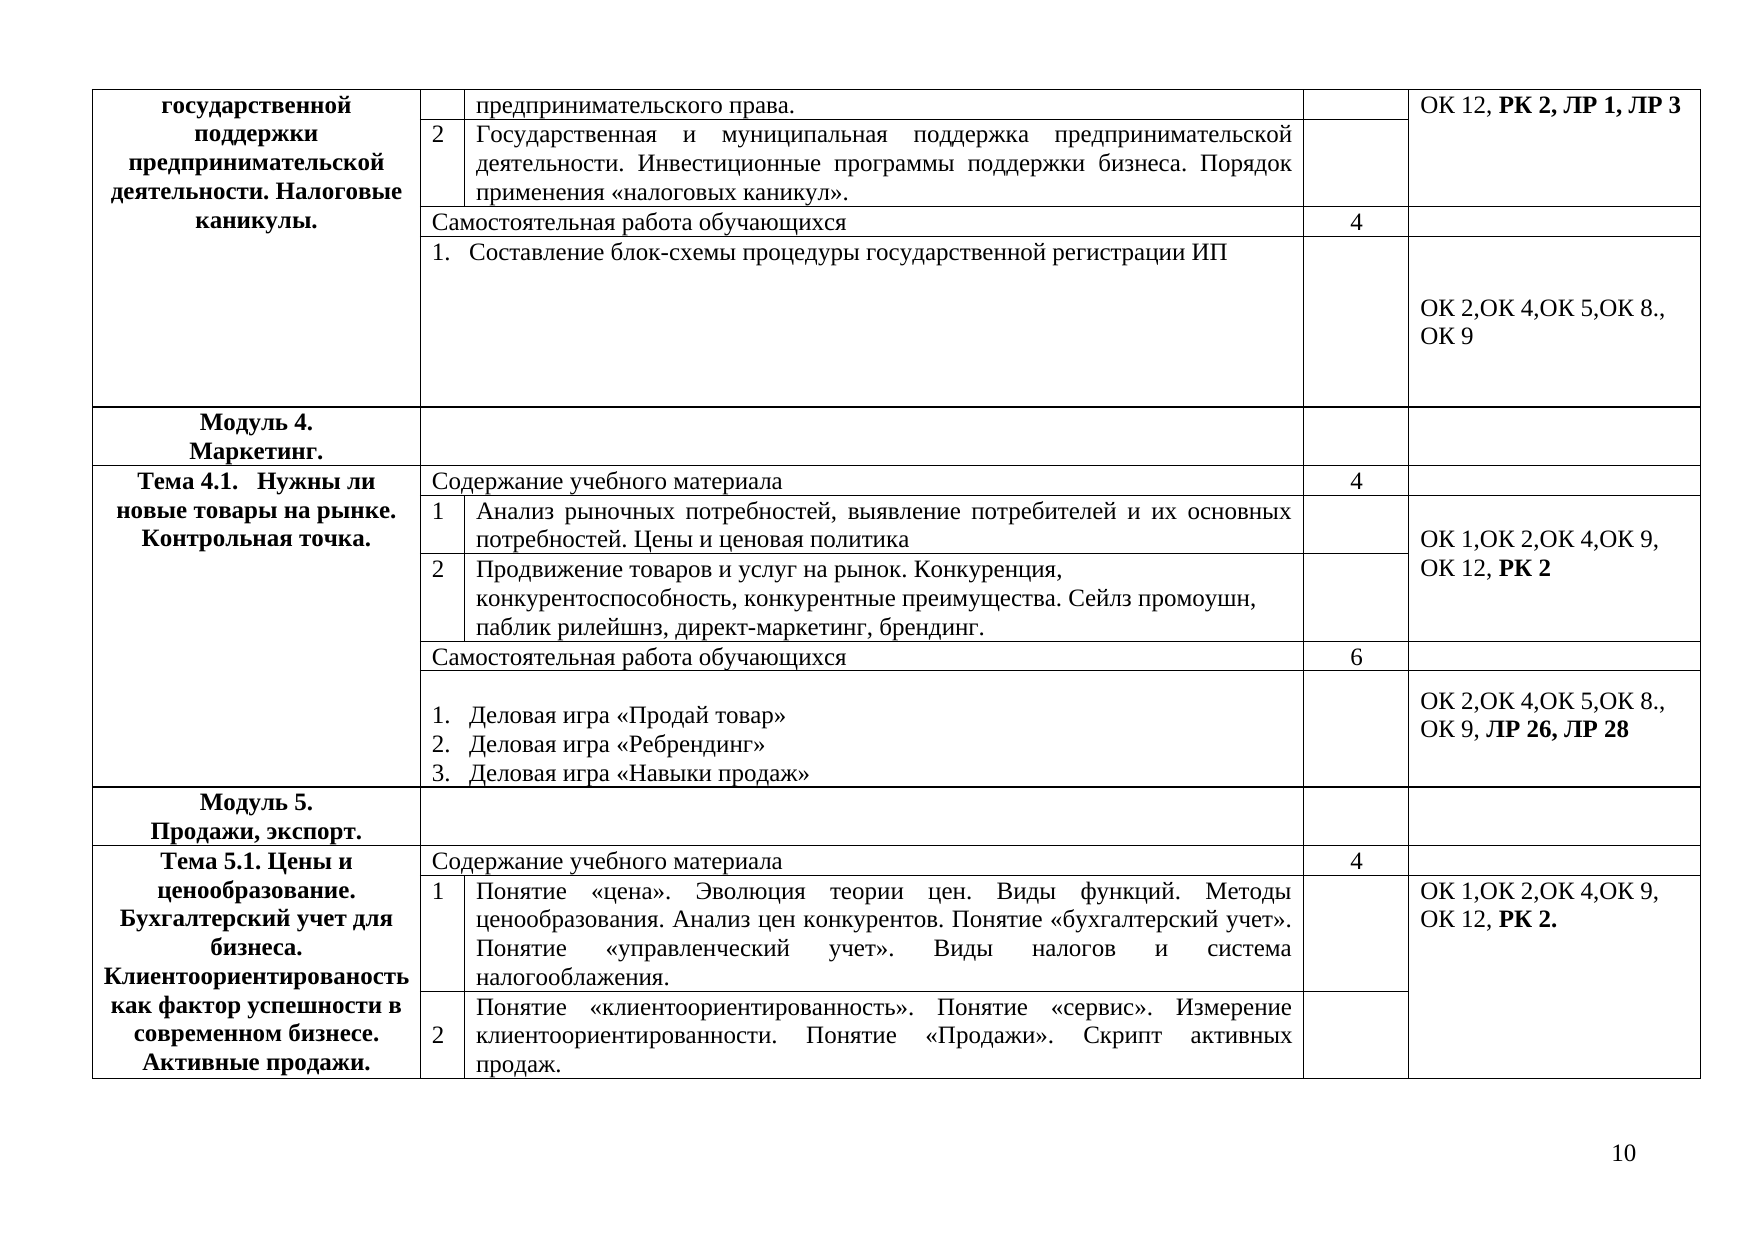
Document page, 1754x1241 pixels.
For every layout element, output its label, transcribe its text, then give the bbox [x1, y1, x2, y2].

table_cell 1 [421, 876, 464, 991]
table_cell [1304, 408, 1408, 465]
table_cell 4 [1304, 846, 1408, 875]
table_cell [1304, 496, 1408, 553]
table_cell Содержание учебного материала [421, 846, 1303, 875]
table_cell 1 [421, 496, 464, 553]
table_cell Анализ рыночных потребностей, выявление потребителей и их основных потребностей. Цены и ценовая политика [465, 496, 1303, 553]
table_cell [1304, 876, 1408, 991]
table_cell [1304, 671, 1408, 786]
table_cell [1409, 207, 1700, 236]
table_cell [1409, 846, 1700, 875]
table_cell Содержание учебного материала [421, 466, 1303, 495]
table_cell Продвижение товаров и услуг на рынок. Конкуренция, конкурентоспособность, конкурентные преимущества. Сейлз промоушн, паблик рилейшнз, директ-маркетинг, брендинг. [465, 554, 1303, 641]
table_cell Самостоятельная работа обучающихся [421, 207, 1303, 236]
table_cell 2 [421, 554, 464, 641]
table_cell Деловая игра «Продай товар» Деловая игра «Ребрендинг» Деловая игра «Навыки продаж» [421, 671, 1303, 786]
table_cell 2 [421, 992, 464, 1078]
table_cell [1409, 408, 1700, 465]
table_cell Модуль 4. Маркетинг. [93, 408, 420, 465]
table_cell ОК 2,ОК 4,ОК 5,ОК 8., ОК 9 [1409, 237, 1700, 406]
table_cell ОК 12, РК 2, ЛР 1, ЛР 3 [1409, 90, 1700, 206]
table_cell 6 [1304, 642, 1408, 670]
table_cell [1304, 992, 1408, 1078]
table_cell Модуль 5. Продажи, экспорт. [93, 788, 420, 845]
table_cell [421, 788, 1303, 845]
table_cell ОК 1,ОК 2,ОК 4,ОК 9, ОК 12, РК 2 [1409, 496, 1700, 641]
table_cell [1304, 120, 1408, 206]
table_cell 2 [421, 120, 464, 206]
table_cell [1304, 90, 1408, 118]
table_cell [1304, 788, 1408, 845]
table_cell предпринимательского права. [465, 90, 1303, 118]
table_cell [1409, 466, 1700, 495]
table_cell Тема 5.1. Цены и ценообразование. Бухгалтерский учет для бизнеса. Клиентоориентированость как фактор успешности в современном бизнесе. Активные продажи. [93, 846, 420, 1078]
table_cell [1409, 642, 1700, 670]
table_cell Государственная и муниципальная поддержка предпринимательской деятельности. Инвестиционные программы поддержки бизнеса. Порядок применения «налоговых каникул». [465, 120, 1303, 206]
table_cell [1409, 788, 1700, 845]
table_cell Самостоятельная работа обучающихся [421, 642, 1303, 670]
table_cell Тема 4.1. Нужны ли новые товары на рынке. Контрольная точка. [93, 466, 420, 786]
table_cell Понятие «клиентоориентированность». Понятие «сервис». Измерение клиентоориентированности. Понятие «Продажи». Скрипт активных продаж. [465, 992, 1303, 1078]
table_cell [1304, 554, 1408, 641]
table_cell [421, 408, 1303, 465]
table_cell [421, 90, 464, 118]
table_cell Составление блок-схемы процедуры государственной регистрации ИП [421, 237, 1303, 406]
table_cell ОК 2,ОК 4,ОК 5,ОК 8., ОК 9, ЛР 26, ЛР 28 [1409, 671, 1700, 786]
table_cell 4 [1304, 466, 1408, 495]
table_cell 4 [1304, 207, 1408, 236]
table_cell ОК 1,ОК 2,ОК 4,ОК 9, ОК 12, РК 2. [1409, 876, 1700, 1078]
table_cell [1304, 237, 1408, 406]
table_cell Понятие «цена». Эволюция теории цен. Виды функций. Методы ценообразования. Анализ цен конкурентов. Понятие «бухгалтерский учет». Понятие «управленческий учет». Виды налогов и система налогооблажения. [465, 876, 1303, 991]
